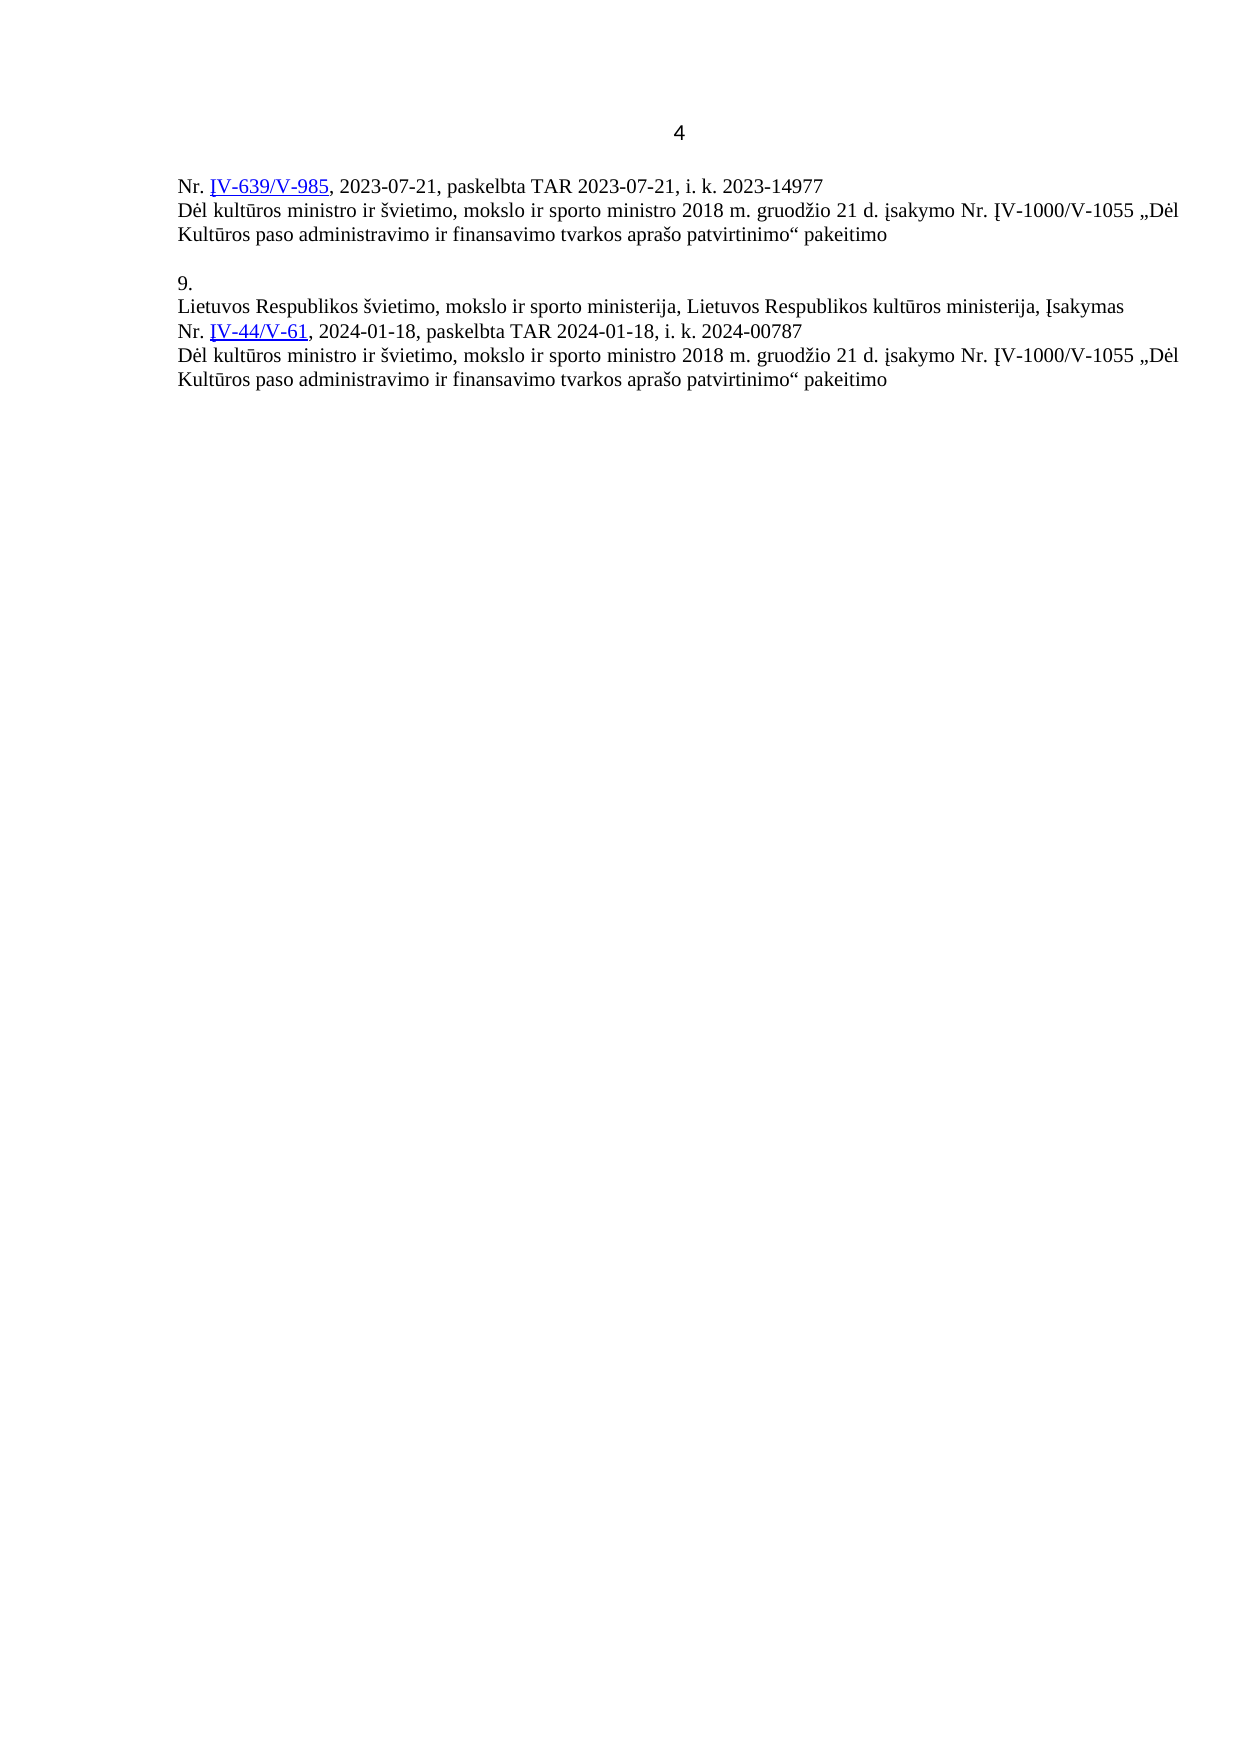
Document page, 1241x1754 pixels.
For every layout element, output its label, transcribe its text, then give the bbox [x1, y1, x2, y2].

text Dėl kultūros ministro ir švietimo, mokslo ir sporto ministro 2018 m. gruodžio 21 d. įsakymo Nr. ĮV-1000/V-1055 „Dėl Kultūros paso administravimo ir finansavimo tvarkos aprašo patvirtinimo“ pakeitimo [177, 343, 1181, 391]
text Lietuvos Respublikos švietimo, mokslo ir sporto ministerija, Lietuvos Respublikos kultūros ministerija, Įsakymas [177, 294, 1181, 318]
text Dėl kultūros ministro ir švietimo, mokslo ir sporto ministro 2018 m. gruodžio 21 d. įsakymo Nr. ĮV-1000/V-1055 „Dėl Kultūros paso administravimo ir finansavimo tvarkos aprašo patvirtinimo“ pakeitimo [177, 198, 1181, 246]
text 9. [177, 270, 1181, 294]
text Nr. ĮV-639/V-985, 2023-07-21, paskelbta TAR 2023-07-21, i. k. 2023-14977 [177, 174, 1181, 198]
text Nr. ĮV-44/V-61, 2024-01-18, paskelbta TAR 2024-01-18, i. k. 2024-00787 [177, 318, 1181, 343]
